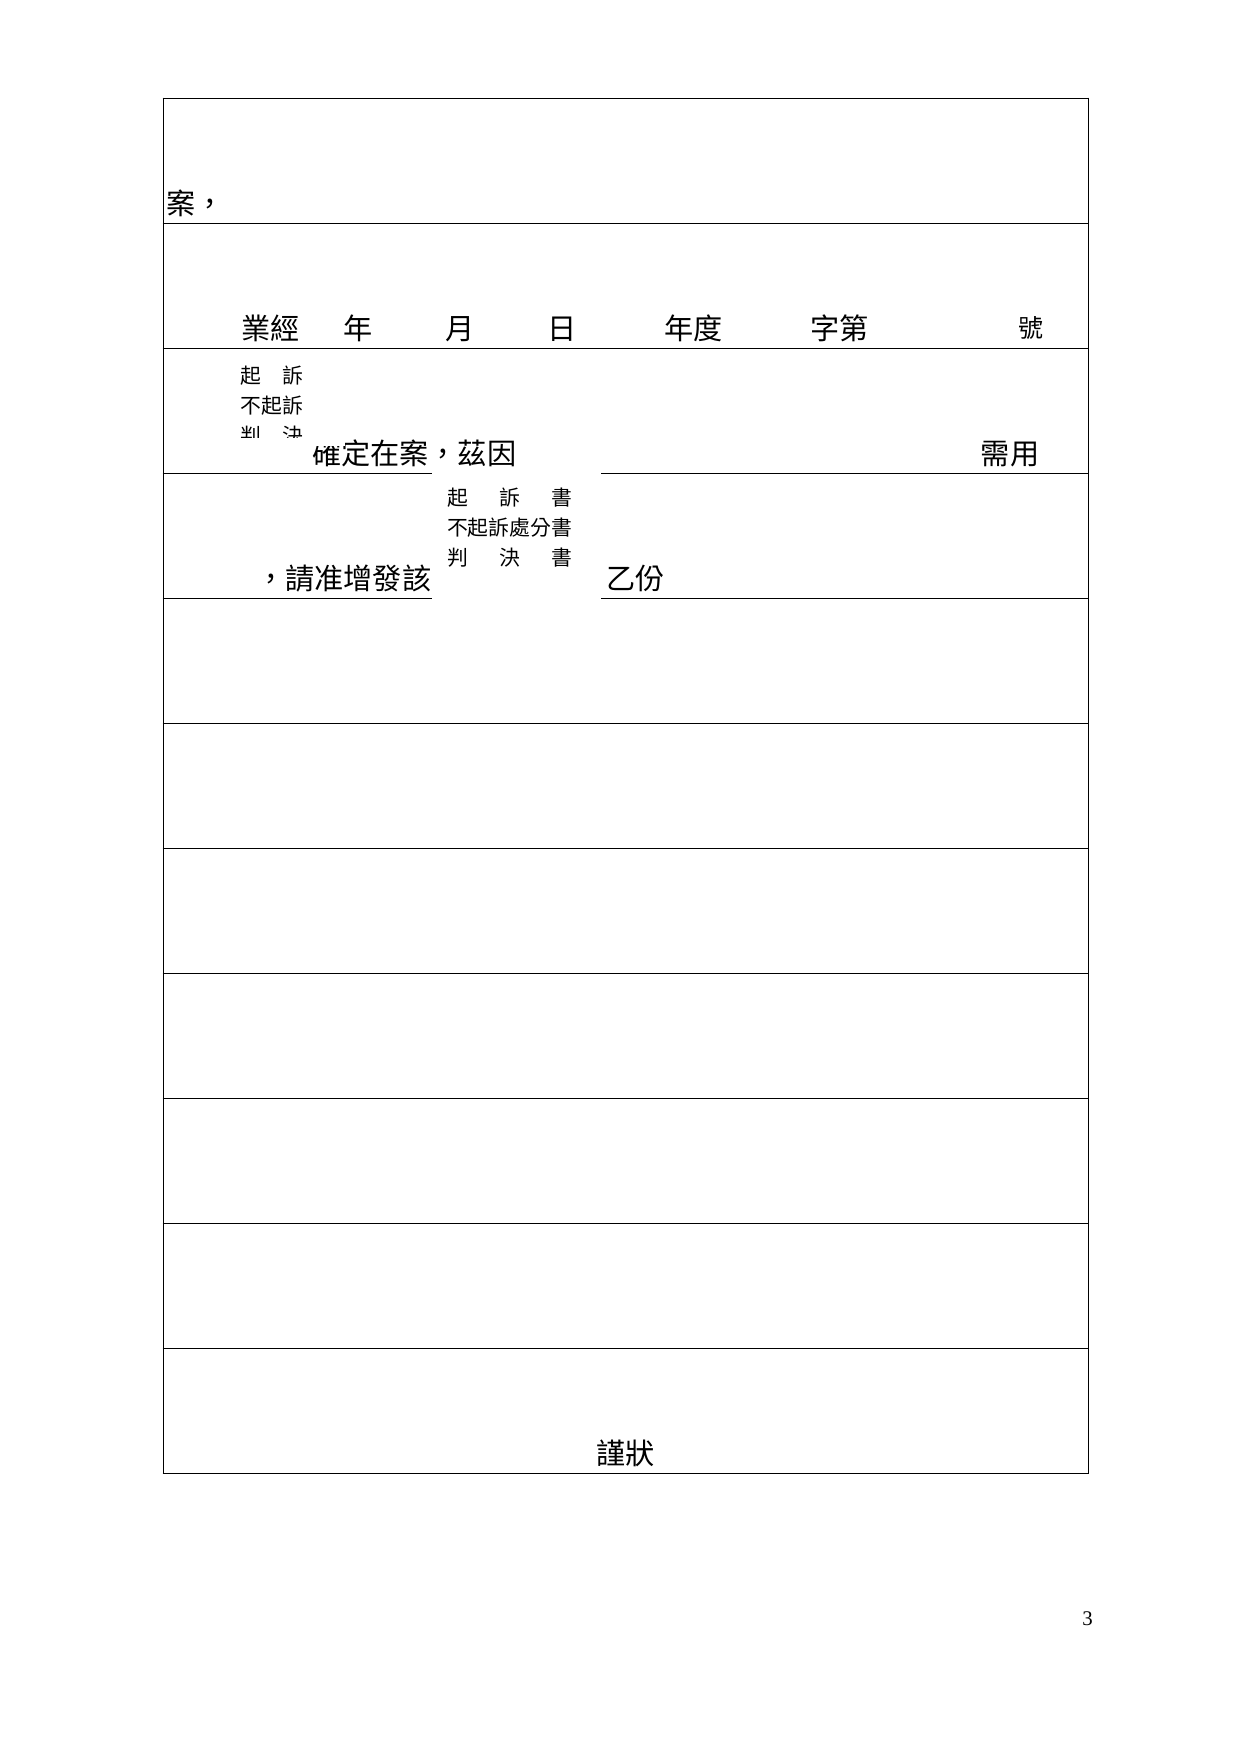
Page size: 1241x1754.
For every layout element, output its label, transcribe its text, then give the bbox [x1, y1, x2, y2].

table_cell 謹狀 [164, 1349, 1088, 1472]
table_cell ，請准增發該案 乙份 [164, 474, 432, 597]
table_cell 業經 年 月 日 年度 字第 號 [226, 352, 345, 446]
table_cell [164, 724, 1088, 847]
table_cell 業經 年 月 日 年度 字第 號 [164, 224, 1088, 347]
table_cell [164, 974, 1088, 1097]
table_cell ，請准增發該案 乙份 [601, 474, 1088, 597]
table_cell [164, 849, 1088, 972]
table_cell [164, 1099, 1088, 1222]
table_cell [164, 1224, 1088, 1347]
table_cell 案， [164, 99, 1088, 222]
table_cell 確定在案，茲因 需用 [432, 473, 601, 604]
table_cell [164, 599, 1088, 722]
table_cell 確定在案，茲因 需用 [164, 349, 1088, 472]
